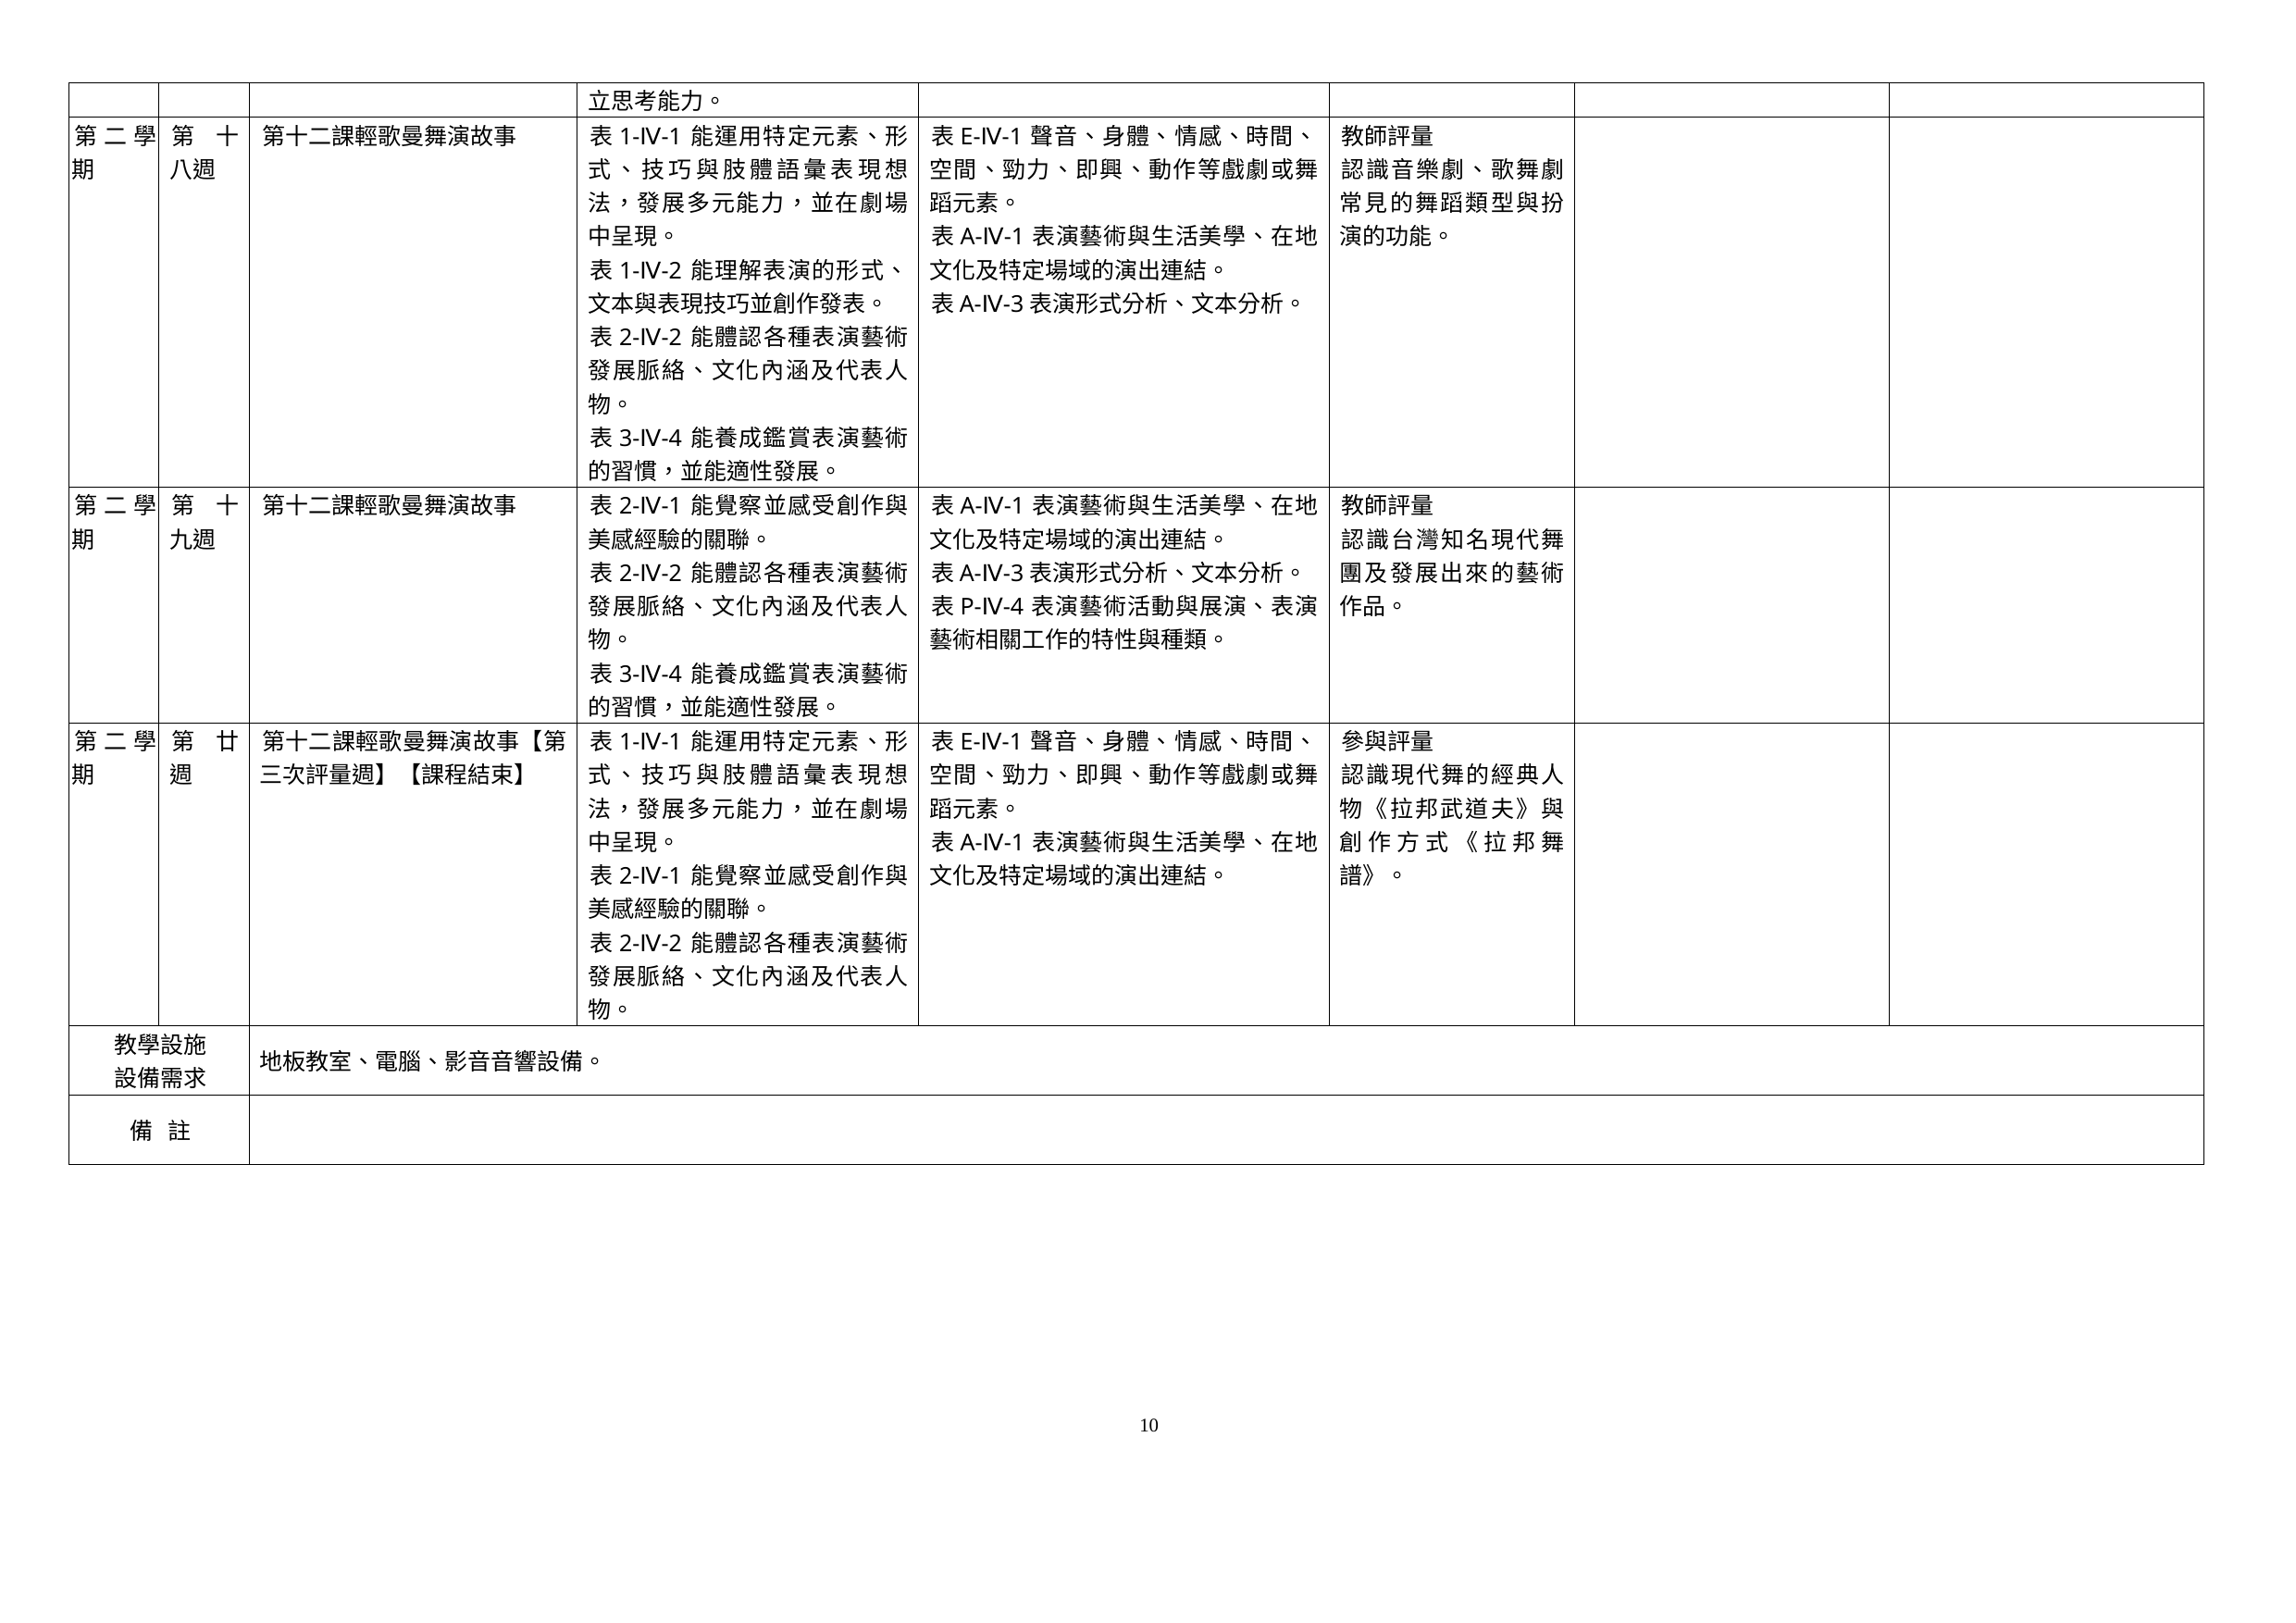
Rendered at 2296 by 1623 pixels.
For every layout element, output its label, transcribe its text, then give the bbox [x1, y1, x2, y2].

table_cell 第十八週 [159, 118, 249, 487]
table_cell [250, 83, 577, 117]
table_cell [1575, 83, 1889, 117]
table_cell 第二學期 [69, 724, 158, 1025]
table_cell 第十二課輕歌曼舞演故事 [250, 118, 577, 487]
table_cell 第廿週 [159, 724, 249, 1025]
table_cell 地板教室、電腦、影音音響設備。 [250, 1026, 2203, 1095]
table_cell 第十二課輕歌曼舞演故事【第三次評量週】【課程結束】 [250, 724, 577, 1025]
table_cell 表1-Ⅳ-1 能運用特定元素、形式、技巧與肢體語彙表現想法，發展多元能力，並在劇場中呈現。 表1-Ⅳ-2 能理解表演的形式、文本與表現技巧並創作發表。 表2-Ⅳ-2 能體認各種表演藝術發展脈絡、文化內涵及代表人物。 表3-Ⅳ-4 能養成鑑賞表演藝術的習慣，並能適性發展。 [577, 118, 918, 487]
table_cell [919, 83, 1329, 117]
table_cell 第二學期 [69, 488, 158, 723]
table_cell 表E-Ⅳ-1 聲音、身體、情感、時間、空間、勁力、即興、動作等戲劇或舞蹈元素。 表A-Ⅳ-1 表演藝術與生活美學、在地文化及特定場域的演出連結。 表A-Ⅳ-3 表演形式分析、文本分析。 [919, 118, 1329, 487]
table_cell 教學設施 設備需求 [69, 1026, 249, 1095]
table_cell 備 註 [69, 1096, 249, 1164]
table_cell 表2-Ⅳ-1 能覺察並感受創作與美感經驗的關聯。 表2-Ⅳ-2 能體認各種表演藝術發展脈絡、文化內涵及代表人物。 表3-Ⅳ-4 能養成鑑賞表演藝術的習慣，並能適性發展。 [577, 488, 918, 723]
table_cell 表1-Ⅳ-1 能運用特定元素、形式、技巧與肢體語彙表現想法，發展多元能力，並在劇場中呈現。 表2-Ⅳ-1 能覺察並感受創作與美感經驗的關聯。 表2-Ⅳ-2 能體認各種表演藝術發展脈絡、文化內涵及代表人物。 [577, 724, 918, 1025]
table_cell [1890, 83, 2203, 117]
table_cell 第十九週 [159, 488, 249, 723]
table_cell [159, 83, 249, 117]
table_cell [1890, 488, 2203, 723]
table_cell [250, 1096, 2203, 1164]
table_cell 教師評量 認識台灣知名現代舞團及發展出來的藝術作品。 [1330, 488, 1574, 723]
table_cell [1575, 724, 1889, 1025]
table_cell [1890, 118, 2203, 487]
table_cell 第十二課輕歌曼舞演故事 [250, 488, 577, 723]
table_cell 表A-Ⅳ-1 表演藝術與生活美學、在地文化及特定場域的演出連結。 表A-Ⅳ-3 表演形式分析、文本分析。 表P-Ⅳ-4 表演藝術活動與展演、表演藝術相關工作的特性與種類。 [919, 488, 1329, 723]
table_cell 立思考能力。 [577, 83, 918, 117]
table_cell 參與評量 認識現代舞的經典人物《拉邦武道夫》與創作方式《拉邦舞譜》。 [1330, 724, 1574, 1025]
table_cell 表E-Ⅳ-1 聲音、身體、情感、時間、空間、勁力、即興、動作等戲劇或舞蹈元素。 表A-Ⅳ-1 表演藝術與生活美學、在地文化及特定場域的演出連結。 [919, 724, 1329, 1025]
table_cell 第二學期 [69, 118, 158, 487]
table_cell [1890, 724, 2203, 1025]
table_cell [69, 83, 158, 117]
table_cell 教師評量 認識音樂劇、歌舞劇常見的舞蹈類型與扮演的功能。 [1330, 118, 1574, 487]
table_cell [1330, 83, 1574, 117]
table_cell [1575, 118, 1889, 487]
table_cell [1575, 488, 1889, 723]
